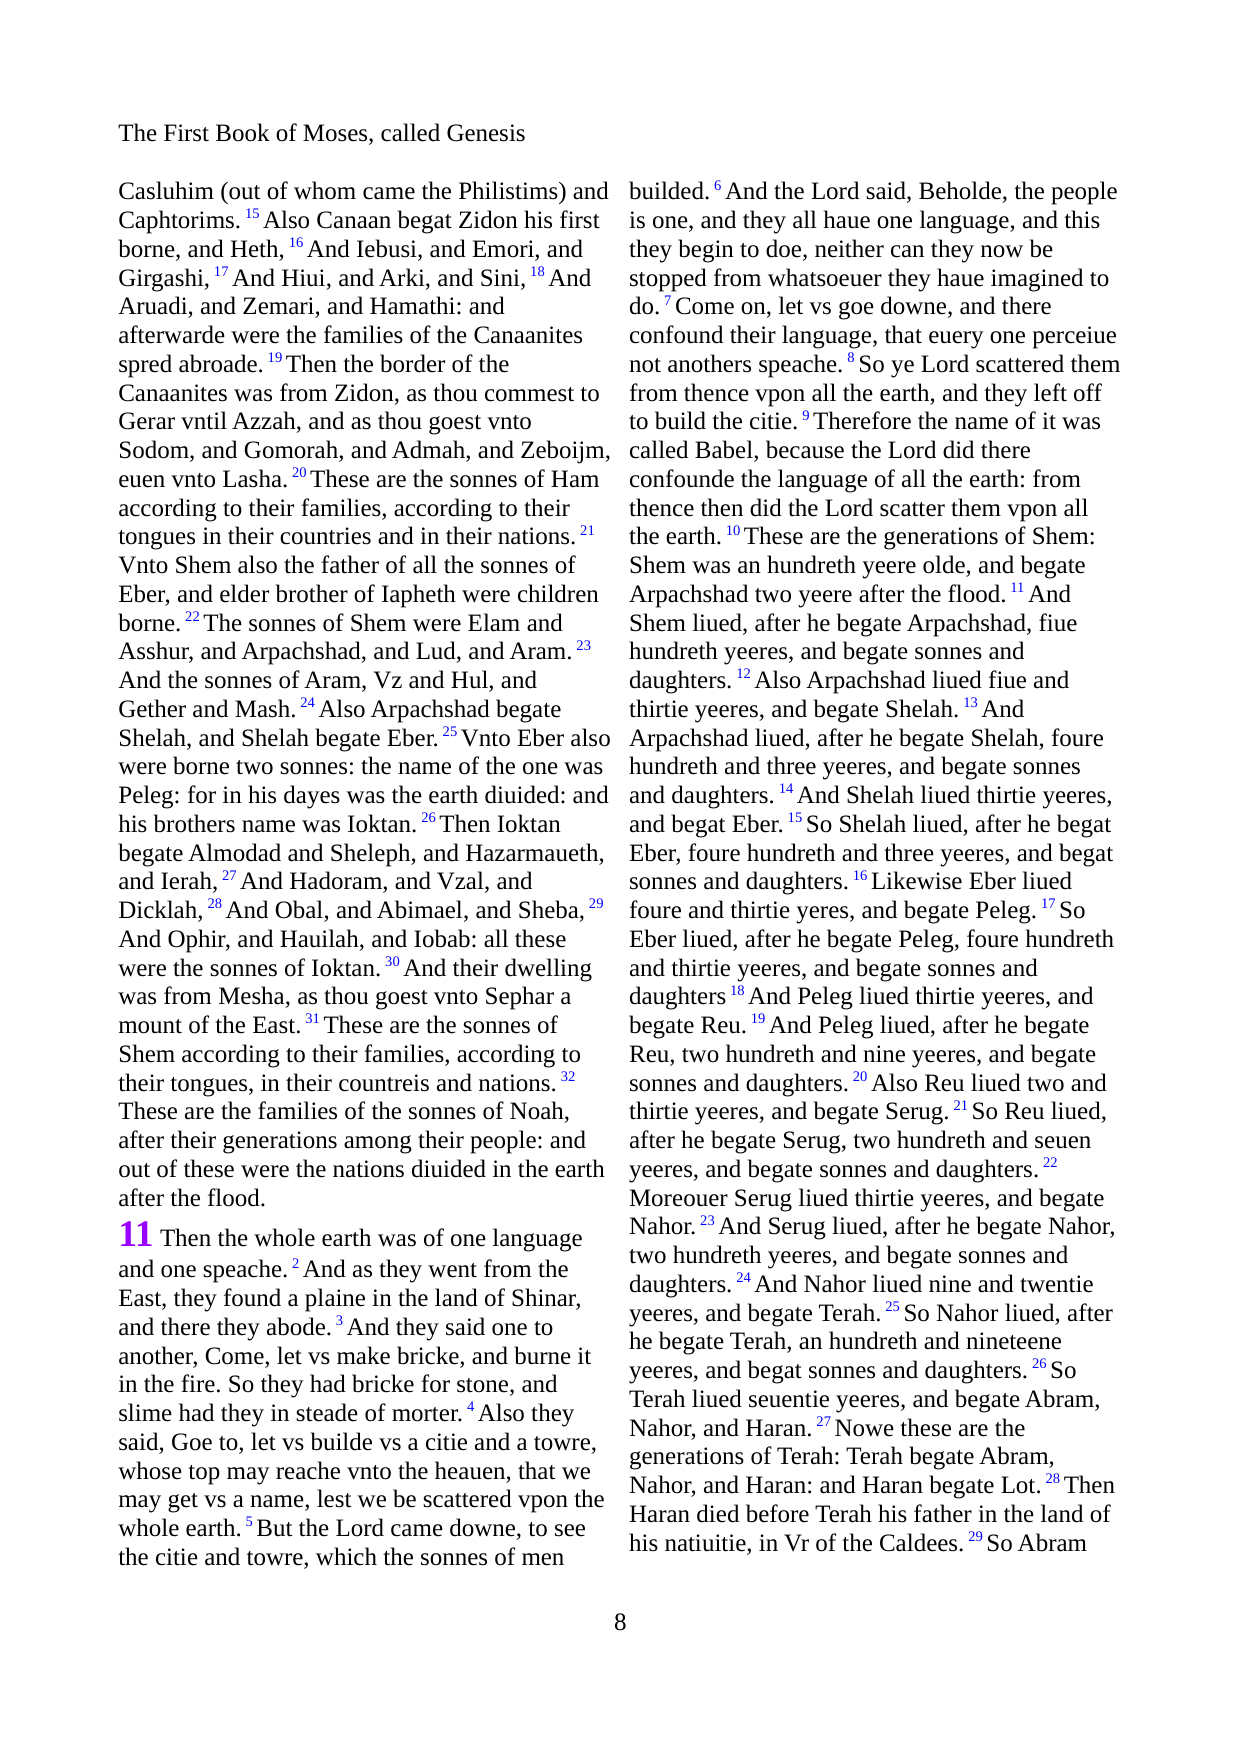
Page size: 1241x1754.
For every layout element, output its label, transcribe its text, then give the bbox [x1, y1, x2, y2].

text 11 Then the whole earth was of one language and one speache. 2 And as they went from the East, they found a plaine in the land of Shinar, and there they abode. 3 And they said one to another, Come, let vs make bricke, and burne it in the fire. So they had bricke for stone, and slime had they in steade of morter. 4 Also they said, Goe to, let vs builde vs a citie and a towre, whose top may reache vnto the heauen, that we may get vs a name, lest we be scattered vpon the whole earth. 5 But the Lord came downe, to see the citie and towre, which the sonnes of men [118, 1211, 611, 1571]
text Casluhim (out of whom came the Philistims) and Caphtorims. 15 Also Canaan begat Zidon his first borne, and Heth, 16 And Iebusi, and Emori, and Girgashi, 17 And Hiui, and Arki, and Sini, 18 And Aruadi, and Zemari, and Hamathi: and afterwarde were the families of the Canaanites spred abroade. 19 Then the border of the Canaanites was from Zidon, as thou commest to Gerar vntil Azzah, and as thou goest vnto Sodom, and Gomorah, and Admah, and Zeboijm, euen vnto Lasha. 20 These are the sonnes of Ham according to their families, according to their tongues in their countries and in their nations. 21 Vnto Shem also the father of all the sonnes of Eber, and elder brother of Iapheth were children borne. 22 The sonnes of Shem were Elam and Asshur, and Arpachshad, and Lud, and Aram. 23 And the sonnes of Aram, Vz and Hul, and Gether and Mash. 24 Also Arpachshad begate Shelah, and Shelah begate Eber. 25 Vnto Eber also were borne two sonnes: the name of the one was Peleg: for in his dayes was the earth diuided: and his brothers name was Ioktan. 26 Then Ioktan begate Almodad and Sheleph, and Hazarmaueth, and Ierah, 27 And Hadoram, and Vzal, and Dicklah, 28 And Obal, and Abimael, and Sheba, 29 And Ophir, and Hauilah, and Iobab: all these were the sonnes of Ioktan. 30 And their dwelling was from Mesha, as thou goest vnto Sephar a mount of the East. 31 These are the sonnes of Shem according to their families, according to their tongues, in their countreis and nations. 32 These are the families of the sonnes of Noah, after their generations among their people: and out of these were the nations diuided in the earth after the flood. [118, 176, 611, 1211]
text builded. 6 And the Lord said, Beholde, the people is one, and they all haue one language, and this they begin to doe, neither can they now be stopped from whatsoeuer they haue imagined to do. 7 Come on, let vs goe downe, and there confound their language, that euery one perceiue not anothers speache. 8 So ye Lord scattered them from thence vpon all the earth, and they left off to build the citie. 9 Therefore the name of it was called Babel, because the Lord did there confounde the language of all the earth: from thence then did the Lord scatter them vpon all the earth. 10 These are the generations of Shem: Shem was an hundreth yeere olde, and begate Arpachshad two yeere after the flood. 11 And Shem liued, after he begate Arpachshad, fiue hundreth yeeres, and begate sonnes and daughters. 12 Also Arpachshad liued fiue and thirtie yeeres, and begate Shelah. 13 And Arpachshad liued, after he begate Shelah, foure hundreth and three yeeres, and begate sonnes and daughters. 14 And Shelah liued thirtie yeeres, and begat Eber. 15 So Shelah liued, after he begat Eber, foure hundreth and three yeeres, and begat sonnes and daughters. 16 Likewise Eber liued foure and thirtie yeres, and begate Peleg. 17 So Eber liued, after he begate Peleg, foure hundreth and thirtie yeeres, and begate sonnes and daughters 18 And Peleg liued thirtie yeeres, and begate Reu. 19 And Peleg liued, after he begate Reu, two hundreth and nine yeeres, and begate sonnes and daughters. 20 Also Reu liued two and thirtie yeeres, and begate Serug. 21 So Reu liued, after he begate Serug, two hundreth and seuen yeeres, and begate sonnes and daughters. 22 Moreouer Serug liued thirtie yeeres, and begate Nahor. 23 And Serug liued, after he begate Nahor, two hundreth yeeres, and begate sonnes and daughters. 24 And Nahor liued nine and twentie yeeres, and begate Terah. 25 So Nahor liued, after he begate Terah, an hundreth and nineteene yeeres, and begat sonnes and daughters. 26 So Terah liued seuentie yeeres, and begate Abram, Nahor, and Haran. 27 Nowe these are the generations of Terah: Terah begate Abram, Nahor, and Haran: and Haran begate Lot. 28 Then Haran died before Terah his father in the land of his natiuitie, in Vr of the Caldees. 29 So Abram [629, 176, 1122, 1556]
